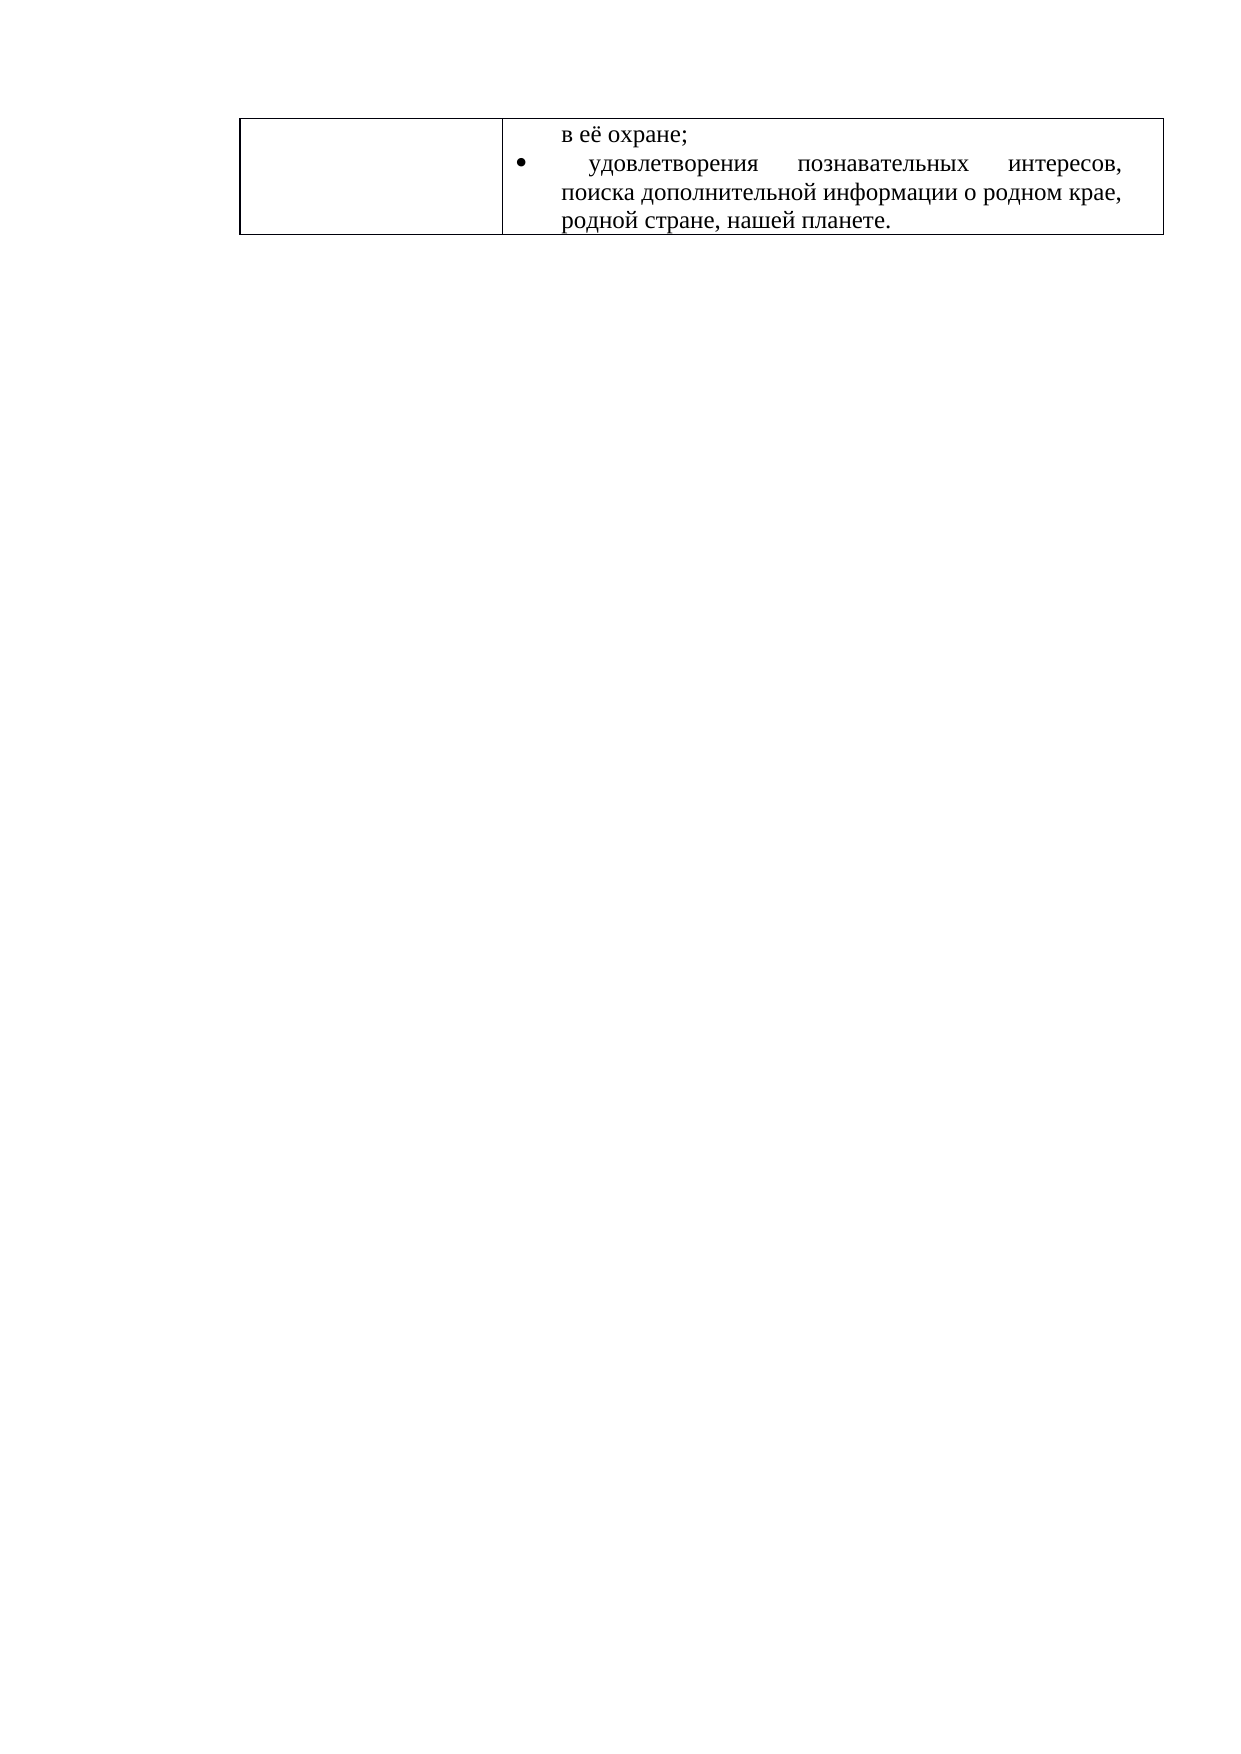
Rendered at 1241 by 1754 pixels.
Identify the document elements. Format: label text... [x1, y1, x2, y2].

table_cell [241, 119, 502, 234]
table_cell Знать: название нашей планеты, родной страны и её столицы, региона, где живут учащиеся, родного города; государственную символику России; государственные праздники; основные (легко определяемые) свойства воды; общие условия, необходимые для жизни живых организмов; правила сохранения и укрепления здоровья; основные правила поведения в окружающей среде. Уметь различать части растения, отображать их на рисунке (схеме); приводить примеры представителей разных групп растений и животных (2-3 представителя из изученных), раскрывать особенности их внешнего вида и жизни. Использовать приобретённые знания и умения в практической деятельности и повседневной жизни для: обогащения жизненного опыта, решения практических задач с помощью наблюдения, измерения, сравнения; установления связи между сезонными изменениями в неживой и живой природе; оценки воздействия человеку на природу, выполнения правил поведения в природе и участия в её охране; удовлетворения познавательных интересов, поиска дополнительной информации о родном крае, родной стране, нашей планете. [503, 119, 1163, 234]
